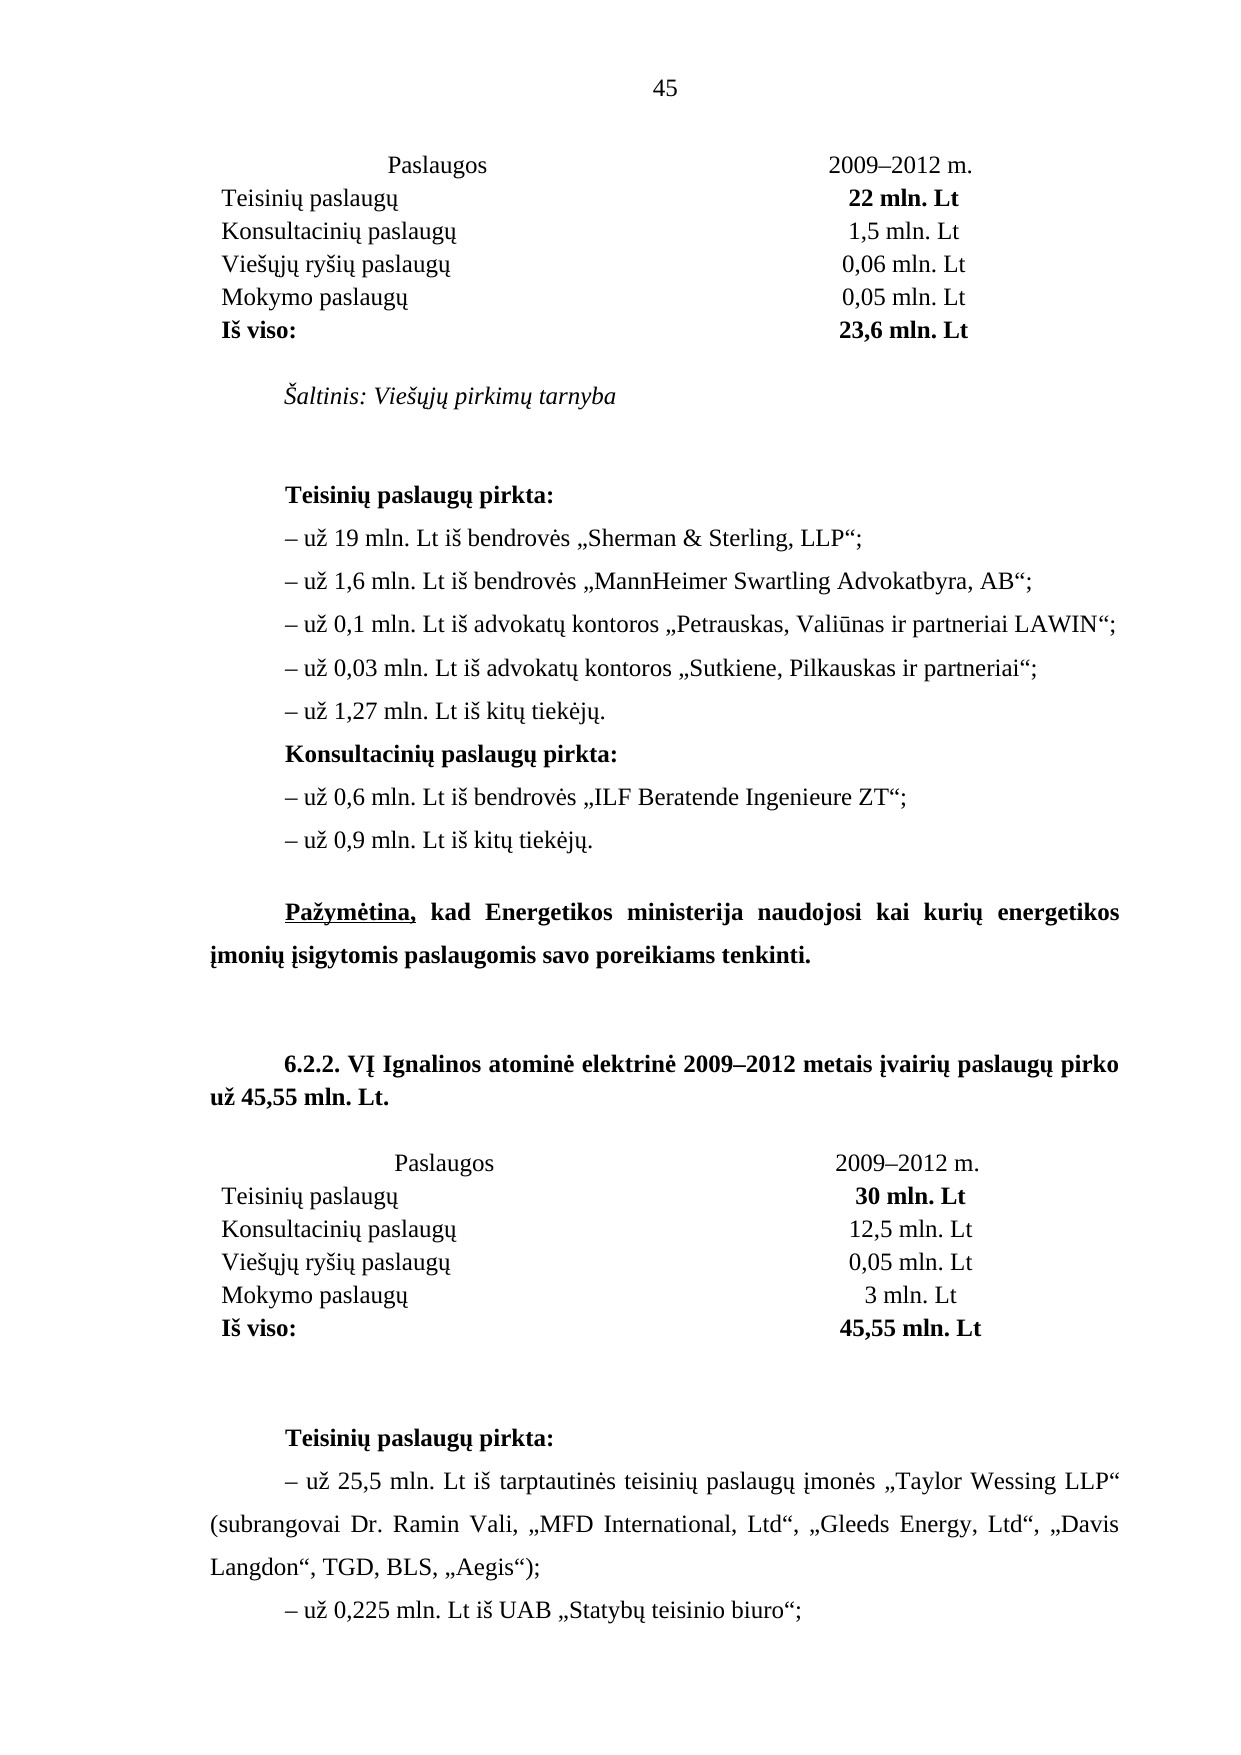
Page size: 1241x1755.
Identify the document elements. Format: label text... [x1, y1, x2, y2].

text – už 1,6 mln. Lt iš bendrovės „MannHeimer Swartling Advokatbyra, AB“; [285, 566, 1120, 595]
text – už 0,225 mln. Lt iš UAB „Statybų teisinio biuro“; [210, 1595, 1120, 1624]
text Konsultacinių paslaugų pirkta: [210, 739, 1120, 768]
text – už 0,6 mln. Lt iš bendrovės „ILF Beratende Ingenieure ZT“; [285, 782, 1120, 811]
table_cell 23,6 mln. Lt [664, 315, 1143, 348]
table_cell 3 mln. Lt [678, 1281, 1143, 1313]
table_header 2009–2012 m. [678, 1149, 1143, 1181]
table_cell Teisinių paslaugų [210, 1181, 678, 1214]
table_header 2009–2012 m. [664, 150, 1143, 183]
text – už 0,9 mln. Lt iš kitų tiekėjų. [285, 825, 1120, 854]
text Pažymėtina, kad Energetikos ministerija naudojosi kai kurių energetikos įmonių įsigytomis paslaugomis savo poreikiams tenkinti. [210, 897, 1120, 969]
table_cell Mokymo paslaugų [210, 282, 664, 315]
table_cell 1,5 mln. Lt [664, 216, 1143, 249]
text – už 1,27 mln. Lt iš kitų tiekėjų. [285, 696, 1120, 724]
table_cell Viešųjų ryšių paslaugų [210, 1248, 678, 1281]
text – už 19 mln. Lt iš bendrovės „Sherman & Sterling, LLP“; [285, 523, 1120, 552]
text – už 25,5 mln. Lt iš tarptautinės teisinių paslaugų įmonės „Taylor Wessing LLP“ (subrangovai Dr. Ramin Vali, „MFD International, Ltd“, „Gleeds Energy, Ltd“, „Davis Langdon“, TGD, BLS, „Aegis“); [210, 1466, 1120, 1581]
table_cell 30 mln. Lt [678, 1181, 1143, 1214]
table_cell 0,06 mln. Lt [664, 249, 1143, 282]
text – už 0,03 mln. Lt iš advokatų kontoros „Sutkiene, Pilkauskas ir partneriai“; [285, 653, 1120, 681]
table_cell Iš viso: [210, 1314, 678, 1347]
text Šaltinis: Viešųjų pirkimų tarnyba [210, 381, 1120, 410]
table_cell Teisinių paslaugų [210, 183, 664, 216]
table_cell Konsultacinių paslaugų [210, 1215, 678, 1247]
text Teisinių paslaugų pirkta: [210, 480, 1120, 509]
table_cell 12,5 mln. Lt [678, 1215, 1143, 1247]
table_header Paslaugos [210, 1149, 678, 1181]
table_cell Iš viso: [210, 315, 664, 348]
table_cell Viešųjų ryšių paslaugų [210, 249, 664, 282]
table_cell 45,55 mln. Lt [678, 1314, 1143, 1347]
table_cell 22 mln. Lt [664, 183, 1143, 216]
text Teisinių paslaugų pirkta: [210, 1423, 1120, 1451]
table_cell Konsultacinių paslaugų [210, 216, 664, 249]
text 6.2.2. VĮ Ignalinos atominė elektrinė 2009–2012 metais įvairių paslaugų pirko už 45,55 mln. Lt. [210, 1049, 1120, 1111]
table_cell Mokymo paslaugų [210, 1281, 678, 1313]
table_cell 0,05 mln. Lt [664, 282, 1143, 315]
text – už 0,1 mln. Lt iš advokatų kontoros „Petrauskas, Valiūnas ir partneriai LAWIN“; [285, 609, 1120, 638]
table_header Paslaugos [210, 150, 664, 183]
table_cell 0,05 mln. Lt [678, 1248, 1143, 1281]
